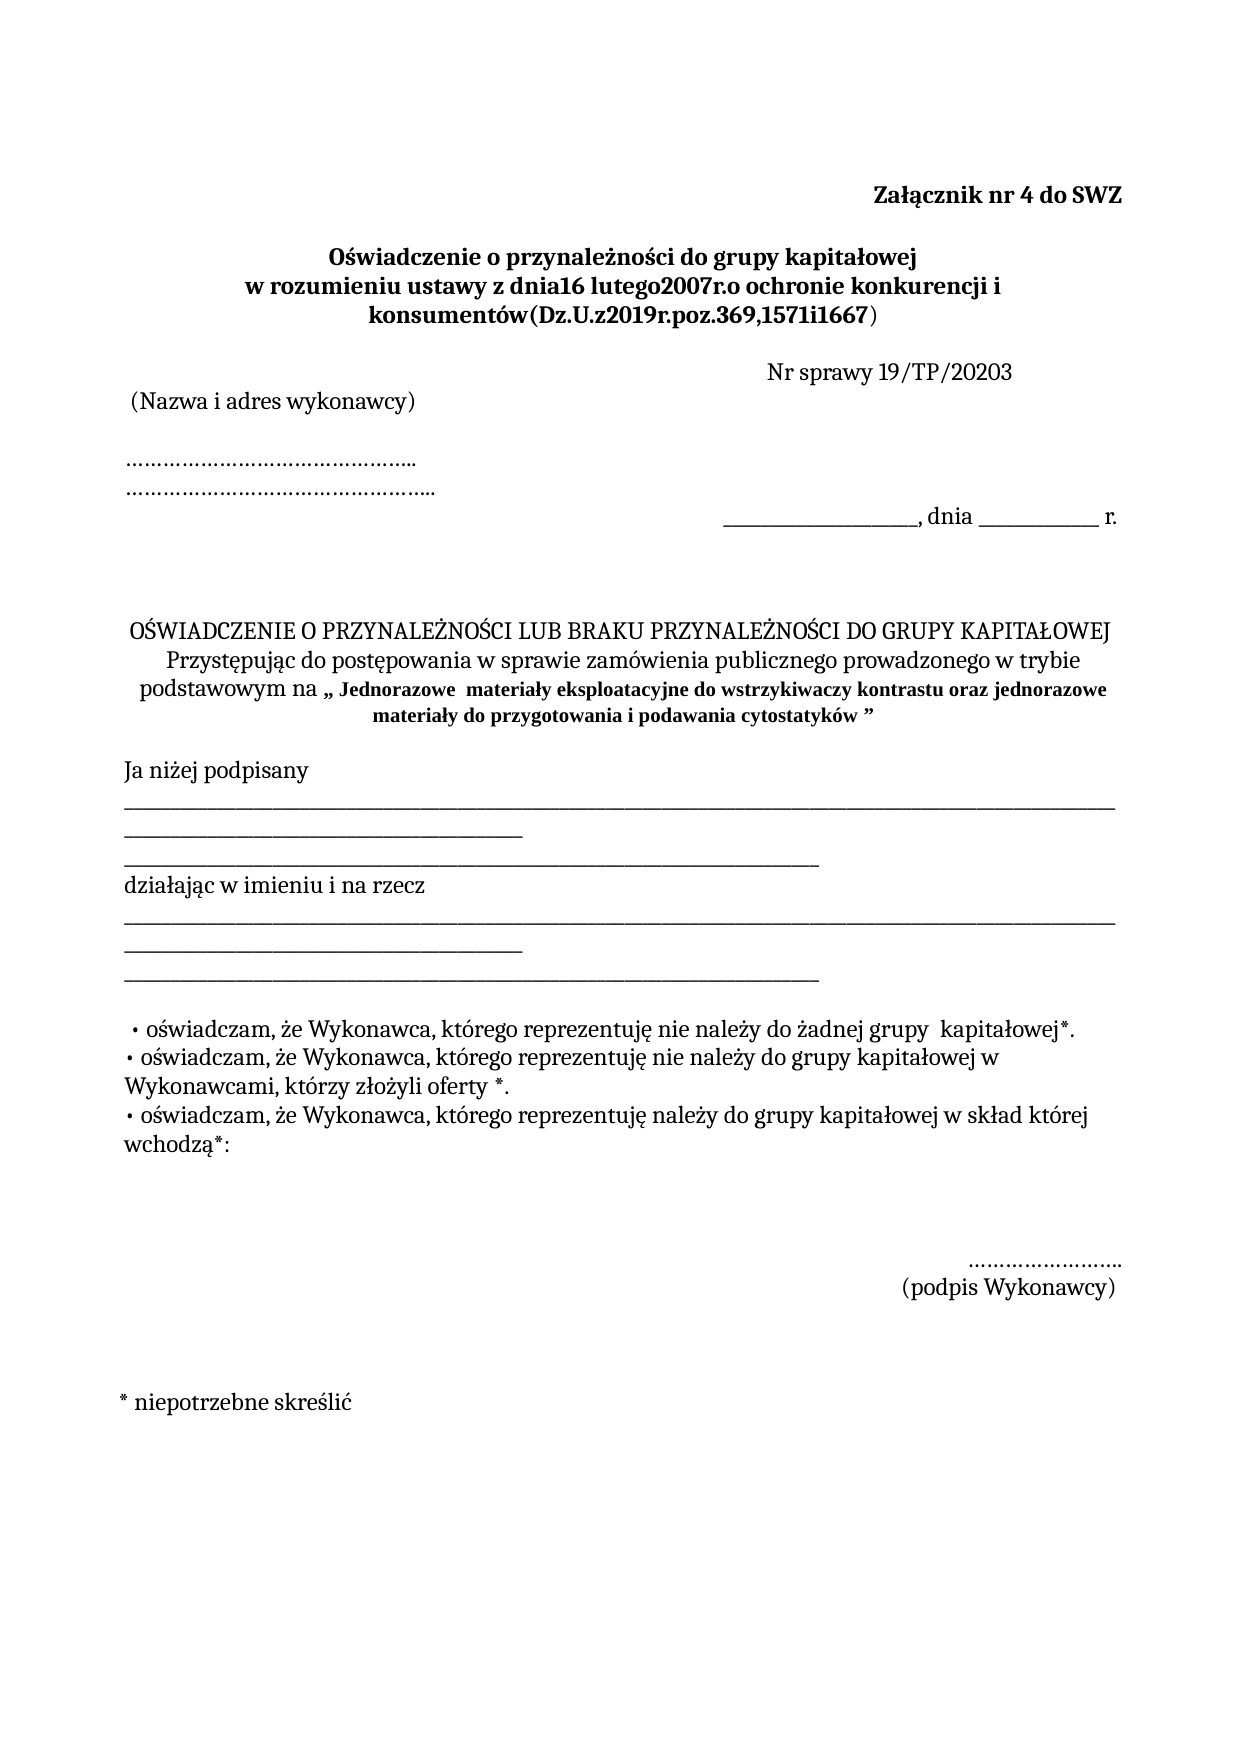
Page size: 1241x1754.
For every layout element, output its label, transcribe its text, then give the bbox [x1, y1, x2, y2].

text * niepotrzebne skreślić [118, 1388, 1122, 1417]
text ……………………………………….. [124, 444, 1122, 473]
text Nr sprawy 19/TP/20203 [124, 358, 1122, 387]
text • oświadczam, że Wykonawca, którego reprezentuję nie należy do grupy kapitałowej w Wykonawcami, którzy złożyli oferty *. [124, 1043, 1122, 1101]
text _____________________, dnia _____________ r. [124, 502, 1122, 531]
text (Nazwa i adres wykonawcy) [124, 387, 1122, 416]
text OŚWIADCZENIE O PRZYNALEŻNOŚCI LUB BRAKU PRZYNALEŻNOŚCI DO GRUPY KAPITAŁOWEJ [124, 617, 1122, 646]
text Ja niżej podpisany ______________________________________________________________________________________________________________________________________________________ ___________________________________________________________________________ [124, 756, 1122, 871]
text Załącznik nr 4 do SWZ [118, 181, 1122, 210]
text działając w imieniu i na rzecz ______________________________________________________________________________________________________________________________________________________ ___________________________________________________________________________ [124, 871, 1122, 986]
text (podpis Wykonawcy) [118, 1273, 1122, 1302]
text • oświadczam, że Wykonawca, którego reprezentuję należy do grupy kapitałowej w skład której wchodzą*: [124, 1101, 1122, 1158]
text w rozumieniu ustawy z dnia16 lutego2007r.o ochronie konkurencji i konsumentów(Dz.U.z2019r.poz.369,1571i1667) [124, 272, 1122, 329]
text • oświadczam, że Wykonawca, którego reprezentuję nie należy do żadnej grupy kapitałowej*. [124, 1014, 1122, 1043]
text Oświadczenie o przynależności do grupy kapitałowej [124, 243, 1122, 272]
text ……………………. [124, 1244, 1122, 1273]
text Przystępując do postępowania w sprawie zamówienia publicznego prowadzonego w trybie podstawowym na „ Jednorazowe materiały eksploatacyjne do wstrzykiwaczy kontrastu oraz jednorazowe materiały do przygotowania i podawania cytostatyków ” [124, 646, 1122, 727]
text ………………………………………….. [124, 473, 1122, 502]
